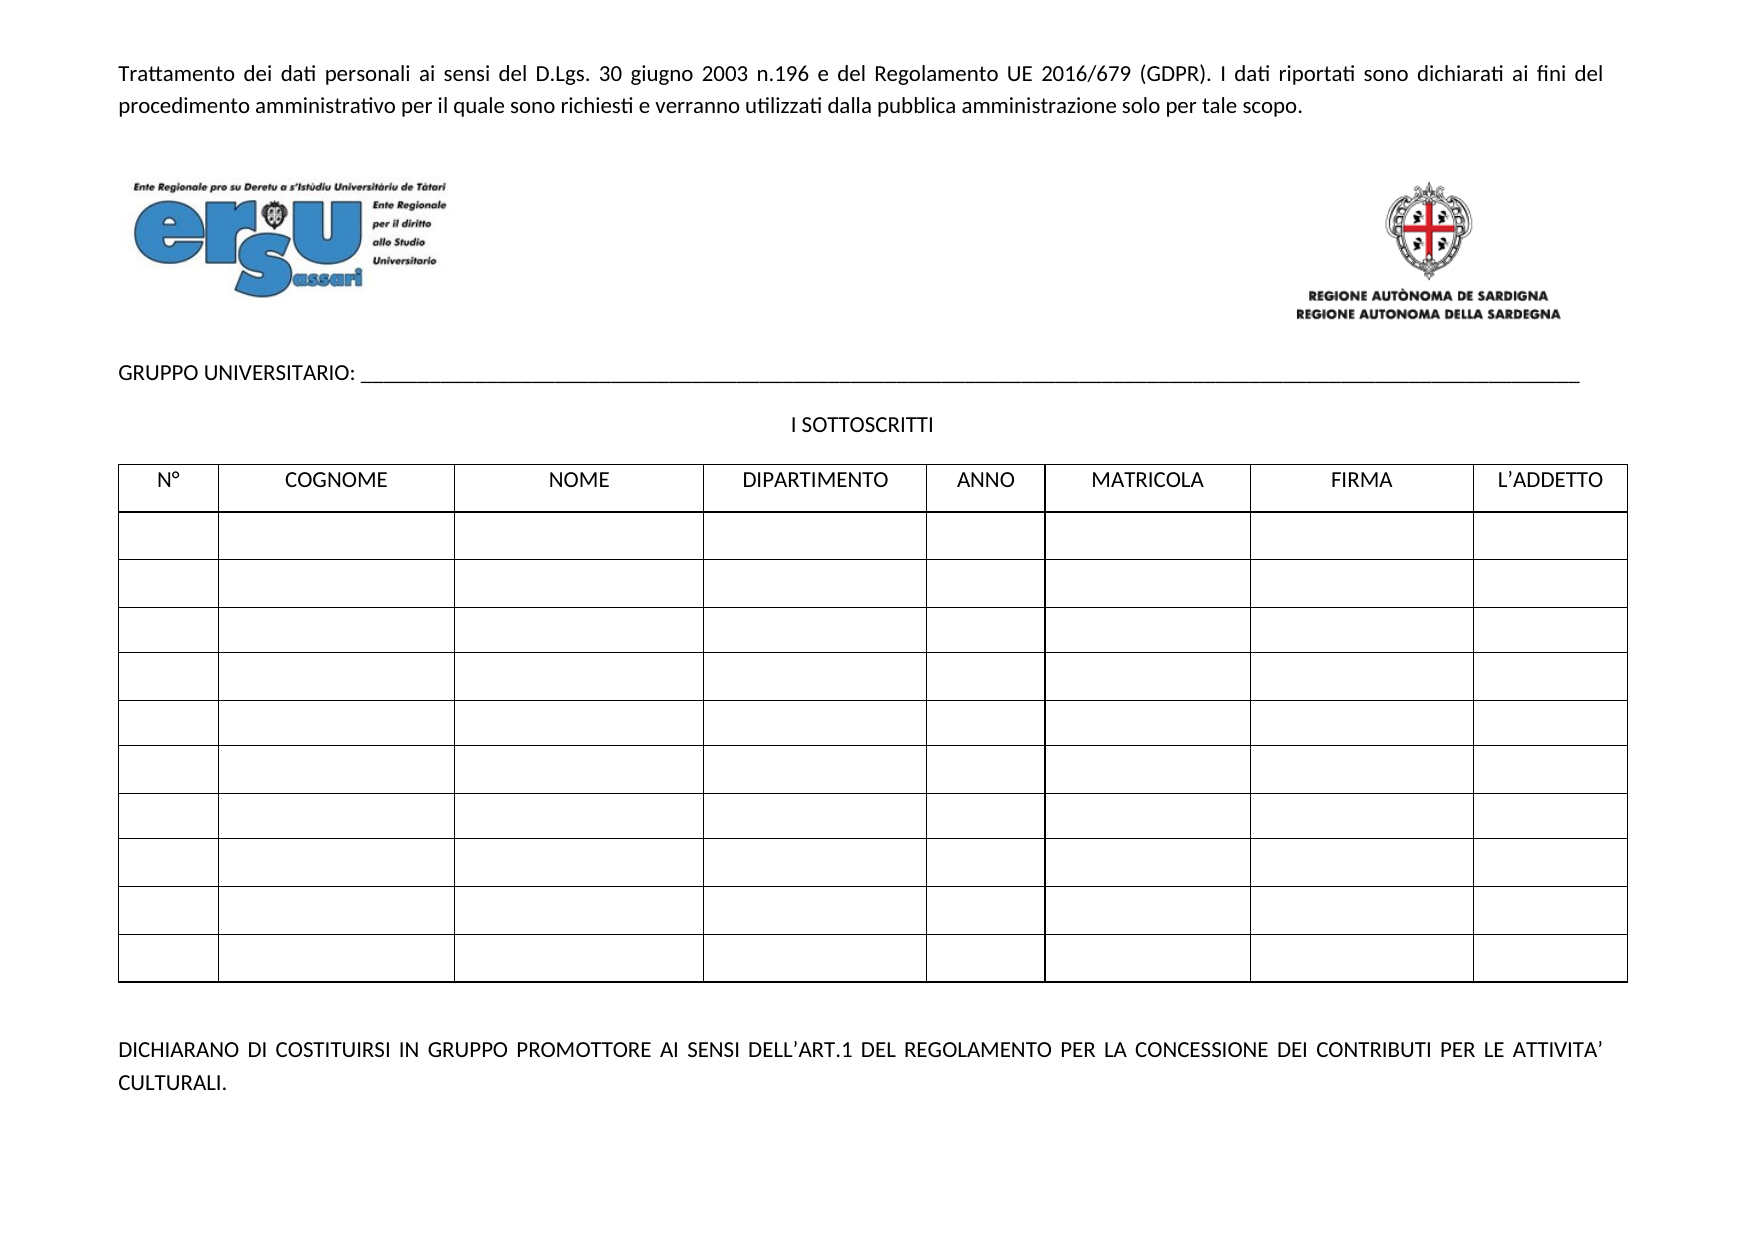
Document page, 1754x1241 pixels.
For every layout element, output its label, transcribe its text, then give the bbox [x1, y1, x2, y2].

table_cell [1046, 746, 1250, 793]
table_cell [119, 794, 218, 838]
table_cell [1046, 653, 1250, 700]
table_cell [927, 653, 1044, 700]
table_cell [927, 935, 1044, 981]
table_cell [119, 608, 218, 652]
table_cell [119, 887, 218, 934]
text GRUPPO UNIVERSITARIO: ___________________________________________________________________________________________________________ [118, 358, 1606, 386]
table_cell [455, 653, 703, 700]
table_cell [1046, 701, 1250, 745]
table_cell [219, 746, 454, 793]
table_cell [1251, 839, 1473, 886]
text DICHIARANO DI COSTITUIRSI IN GRUPPO PROMOTTORE AI SENSI DELL’ART.1 DEL REGOLAMENTO PER LA CONCESSIONE DEI CONTRIBUTI PER LE ATTIVITA’ CULTURALI. [118, 1036, 1606, 1096]
table_cell [119, 653, 218, 700]
table_cell [1251, 746, 1473, 793]
table_cell [455, 794, 703, 838]
table_cell [219, 608, 454, 652]
table_cell [119, 746, 218, 793]
table_cell [119, 935, 218, 981]
table_header L’ADDETTO [1474, 465, 1627, 511]
table_cell [455, 608, 703, 652]
table_cell [927, 701, 1044, 745]
table_cell [927, 839, 1044, 886]
table_cell [119, 839, 218, 886]
table_cell [927, 746, 1044, 793]
table_cell [1046, 887, 1250, 934]
table_cell [119, 701, 218, 745]
table_cell [927, 560, 1044, 607]
table_header MATRICOLA [1046, 465, 1250, 511]
table_cell [1046, 513, 1250, 559]
table_cell [219, 701, 454, 745]
table_cell [455, 560, 703, 607]
text I SOTTOSCRITTI [118, 411, 1606, 439]
table_cell [219, 839, 454, 886]
table_cell [1474, 513, 1627, 559]
table_cell [1046, 560, 1250, 607]
table_cell [704, 839, 926, 886]
table_cell [455, 839, 703, 886]
table_header COGNOME [219, 465, 454, 511]
table_cell [704, 887, 926, 934]
table_cell [704, 513, 926, 559]
table_cell [455, 701, 703, 745]
table_cell [1046, 839, 1250, 886]
table_cell [1251, 935, 1473, 981]
table_cell [704, 746, 926, 793]
table_cell [1046, 935, 1250, 981]
table_cell [1251, 794, 1473, 838]
table_cell [1474, 701, 1627, 745]
table_cell [219, 513, 454, 559]
table_cell [219, 653, 454, 700]
table_cell [704, 794, 926, 838]
table_cell [1474, 608, 1627, 652]
table_cell [455, 746, 703, 793]
table_cell [455, 513, 703, 559]
table_cell [1046, 794, 1250, 838]
table_cell [1251, 653, 1473, 700]
table_cell [1251, 608, 1473, 652]
table_cell [219, 935, 454, 981]
table_header N° [119, 465, 218, 511]
table_header ANNO [927, 465, 1044, 511]
table_cell [1474, 653, 1627, 700]
table_cell [927, 887, 1044, 934]
table_cell [219, 794, 454, 838]
table_cell [704, 608, 926, 652]
table_cell [704, 701, 926, 745]
table_cell [219, 887, 454, 934]
table_cell [927, 794, 1044, 838]
table_cell [1251, 513, 1473, 559]
table_cell [704, 935, 926, 981]
table_cell [1474, 794, 1627, 838]
table_cell [455, 887, 703, 934]
table_header FIRMA [1251, 465, 1473, 511]
table_cell [119, 513, 218, 559]
table_cell [1474, 560, 1627, 607]
table_cell [455, 935, 703, 981]
table_header DIPARTIMENTO [704, 465, 926, 511]
table_header NOME [455, 465, 703, 511]
table_cell [1251, 701, 1473, 745]
table_cell [219, 560, 454, 607]
table_cell [1251, 887, 1473, 934]
table_cell [927, 513, 1044, 559]
table_cell [1474, 839, 1627, 886]
table_cell [704, 560, 926, 607]
table_cell [927, 608, 1044, 652]
table_cell [1474, 887, 1627, 934]
table_cell [1046, 608, 1250, 652]
table_cell [704, 653, 926, 700]
table_cell [1251, 560, 1473, 607]
table_cell [119, 560, 218, 607]
table_cell [1474, 935, 1627, 981]
table_cell [1474, 746, 1627, 793]
text Trattamento dei dati personali ai sensi del D.Lgs. 30 giugno 2003 n.196 e del Regolamento UE 2016/679 (GDPR). I dati riportati sono dichiarati ai fini del procedimento amministrativo per il quale sono richiesti e verranno utilizzati dalla pubblica amministrazione solo per tale scopo. [118, 59, 1606, 119]
